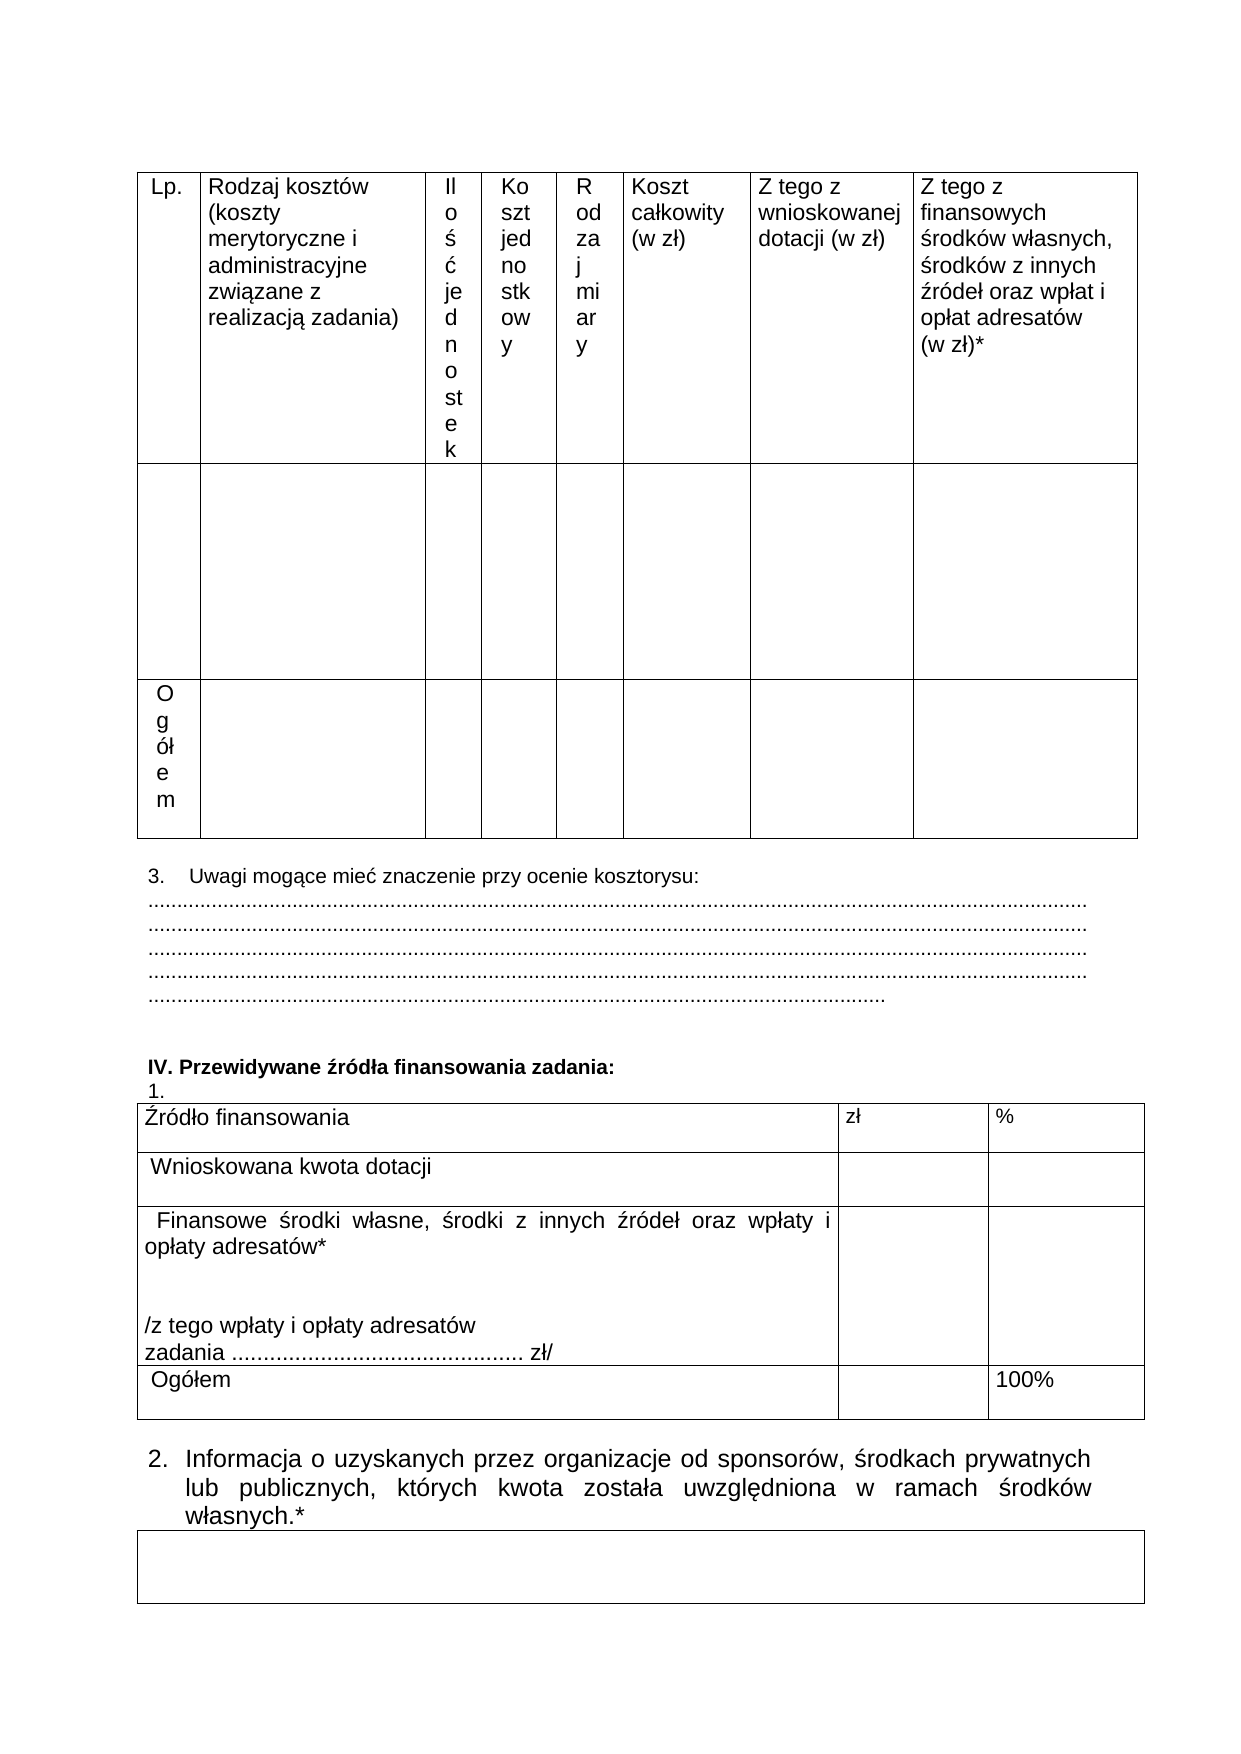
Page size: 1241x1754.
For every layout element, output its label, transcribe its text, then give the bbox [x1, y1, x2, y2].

table_header % [989, 1104, 1144, 1152]
table_cell [426, 464, 481, 679]
table_header Lp. [138, 173, 200, 462]
table_cell [624, 680, 750, 838]
table_cell [989, 1207, 1144, 1365]
table_cell [426, 680, 481, 838]
table_cell [751, 680, 913, 838]
table_cell Wnioskowana kwota dotacji [138, 1153, 838, 1206]
table_cell [482, 680, 556, 838]
table_cell 100% [989, 1366, 1144, 1419]
table_header Rodzaj miary [557, 173, 623, 462]
text IV. Przewidywane źródła finansowania zadania: [148, 1055, 1092, 1079]
table_cell [624, 464, 750, 679]
table_cell Finansowe środki własne, środki z innych źródeł oraz wpłaty i opłaty adresatów* /z tego wpłaty i opłaty adresatów zadania .............................................. zł/ [138, 1207, 838, 1365]
table_header [138, 1531, 1144, 1603]
list Informacja o uzyskanych przez organizacje od sponsorów, środkach prywatnych lub publicznych, których kwota została uwzględniona w ramach środków własnych.* [148, 1444, 1092, 1530]
table_cell Ogółem [138, 680, 200, 838]
table_cell [201, 680, 425, 838]
table_header Z tego z finansowych środków własnych, środków z innych źródeł oraz wpłat i opłat adresatów (w zł)* [914, 173, 1137, 462]
table_header Rodzaj kosztów (koszty merytoryczne i administracyjne związane z realizacją zadania) [201, 173, 425, 462]
text ............................................................................................................................................................................................................................................................................................................................................................................................................................................................................................................................................................................................................................................................................................................................................................................................................ [148, 887, 1092, 1007]
table_cell [839, 1207, 988, 1365]
table_cell [557, 464, 623, 679]
table_cell [557, 680, 623, 838]
table_header Ilość jednostek [426, 173, 481, 462]
table_cell [914, 464, 1137, 679]
table_cell [138, 464, 200, 679]
table_header Koszt jednostkowy [482, 173, 556, 462]
table_cell [839, 1153, 988, 1206]
table_cell [751, 464, 913, 679]
table_cell [201, 464, 425, 679]
table_header zł [839, 1104, 988, 1152]
table_cell Ogółem [138, 1366, 838, 1419]
table_header Koszt całkowity (w zł) [624, 173, 750, 462]
table_header Z tego z wnioskowanej dotacji (w zł) [751, 173, 913, 462]
table_header Źródło finansowania [138, 1104, 838, 1152]
table_cell [482, 464, 556, 679]
table_cell [989, 1153, 1144, 1206]
list Uwagi mogące mieć znaczenie przy ocenie kosztorysu: [148, 863, 1092, 887]
table_cell [839, 1366, 988, 1419]
table_cell [914, 680, 1137, 838]
